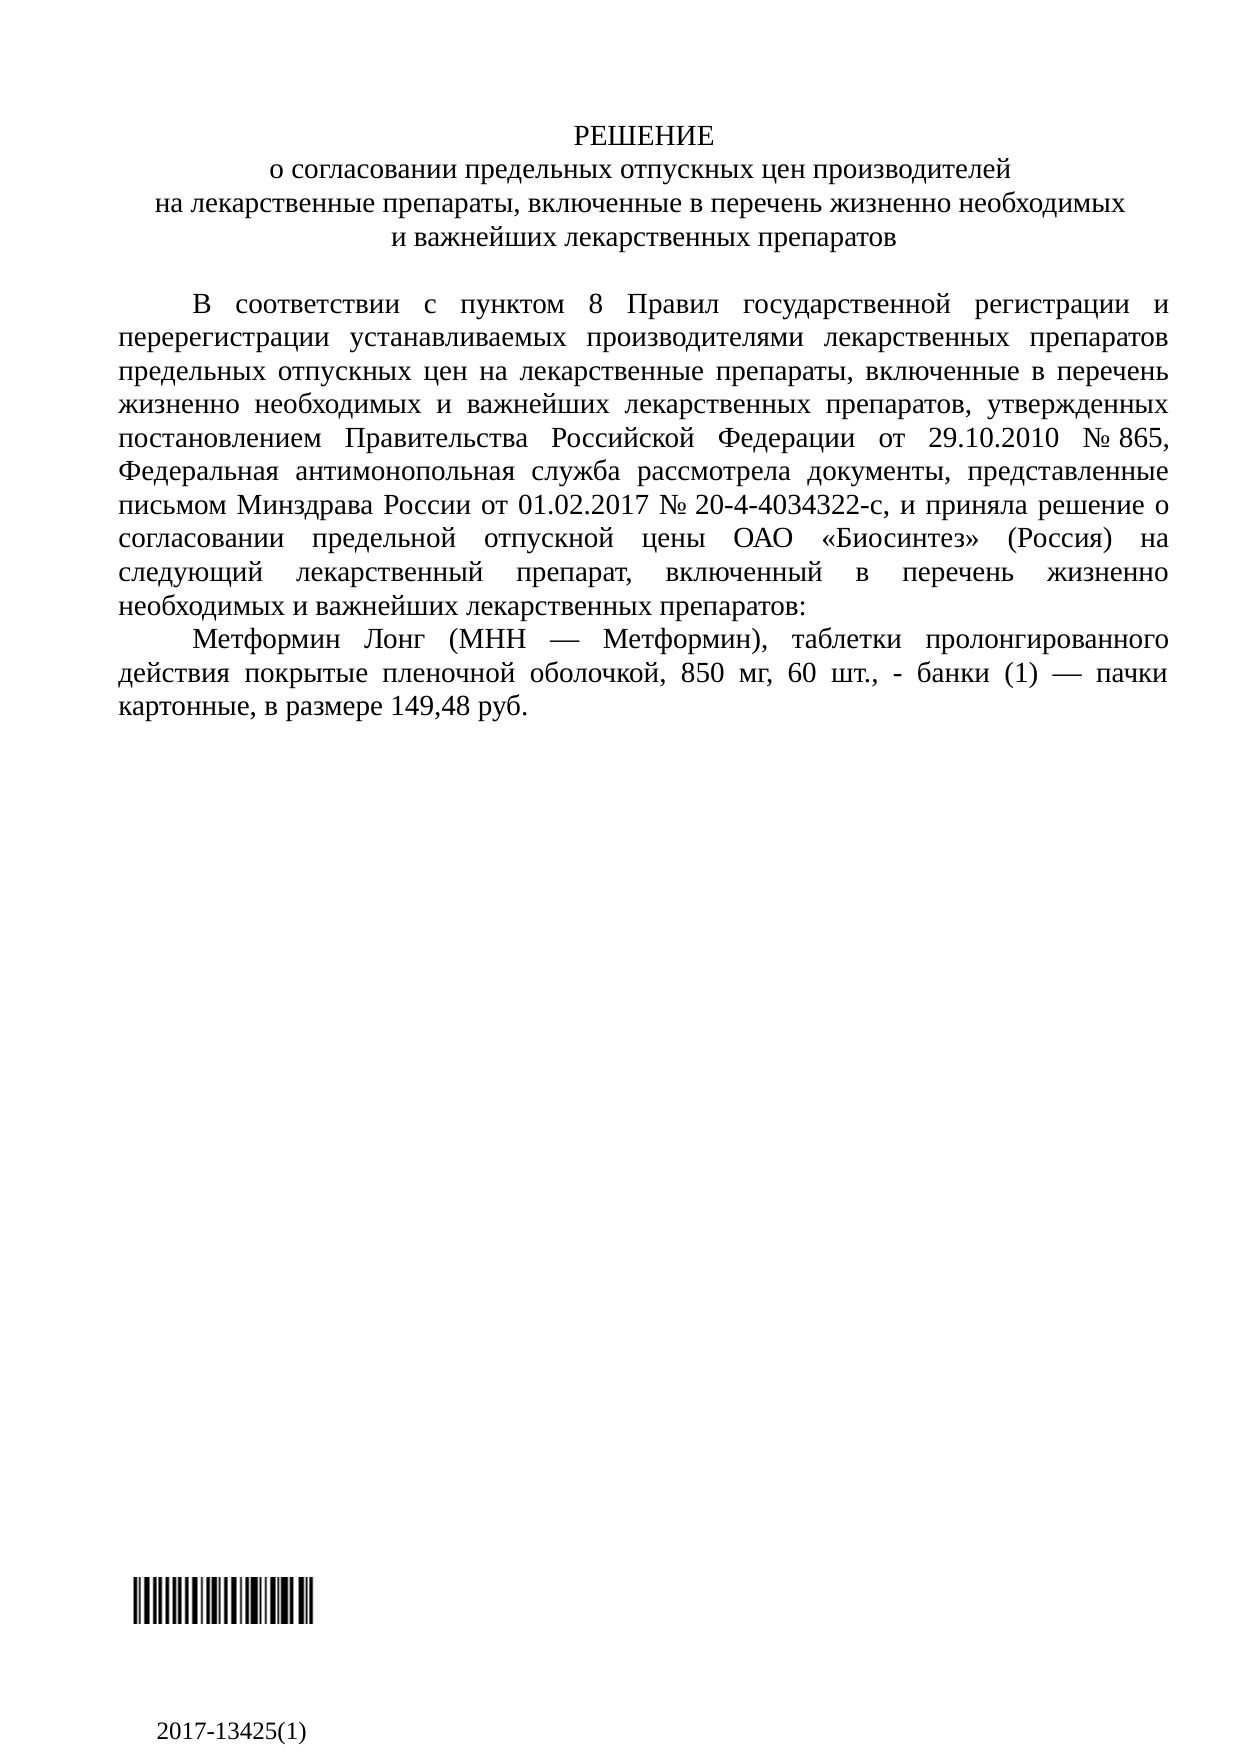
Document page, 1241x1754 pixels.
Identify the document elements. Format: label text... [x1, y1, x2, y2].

text В соответствии с пунктом 8 Правил государственной регистрации и перерегистрации устанавливаемых производителями лекарственных препаратов предельных отпускных цен на лекарственные препараты, включенные в перечень жизненно необходимых и важнейших лекарственных препаратов, утвержденных постановлением Правительства Российской Федерации от 29.10.2010 № 865, Федеральная антимонопольная служба рассмотрела документы, представленные письмом Минздрава России от 01.02.2017 № 20-4-4034322-с, и приняла решение о согласовании предельной отпускной цены ОАО «Биосинтез» (Россия) на следующий лекарственный препарат, включенный в перечень жизненно необходимых и важнейших лекарственных препаратов: [118, 286, 1170, 621]
text на лекарственные препараты, включенные в перечень жизненно необходимых [118, 185, 1170, 219]
text Метформин Лонг (МНН — Метформин), таблетки пролонгированного действия покрытые пленочной оболочкой, 850 мг, 60 шт., - банки (1) — пачки картонные, в размере 149,48 руб. [118, 621, 1170, 722]
text о согласовании предельных отпускных цен производителей [118, 152, 1170, 185]
picture [118, 1577, 331, 1624]
text РЕШЕНИЕ [118, 118, 1170, 152]
text и важнейших лекарственных препаратов [118, 219, 1170, 252]
